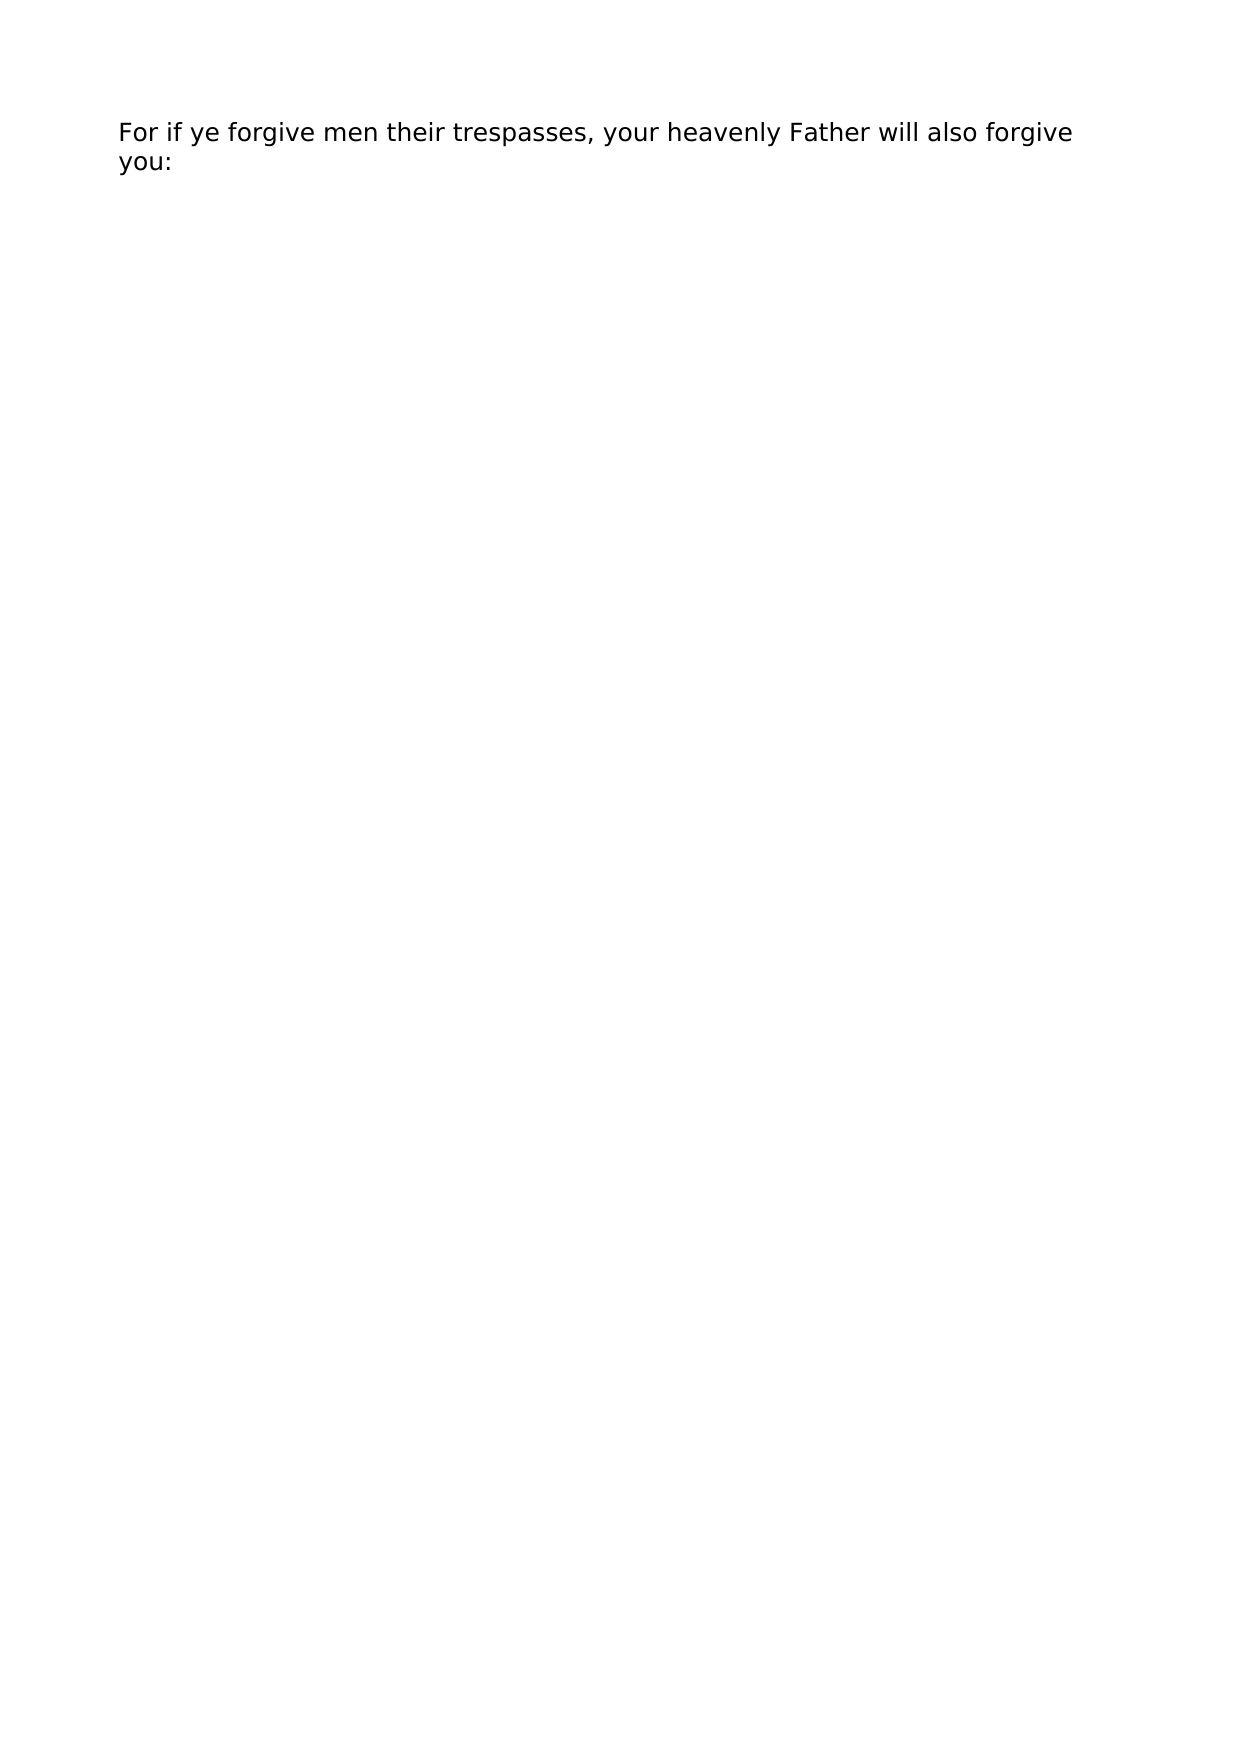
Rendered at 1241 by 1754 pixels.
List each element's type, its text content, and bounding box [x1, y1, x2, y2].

text For if ye forgive men their trespasses, your heavenly Father will also forgive you: [118, 118, 1122, 176]
